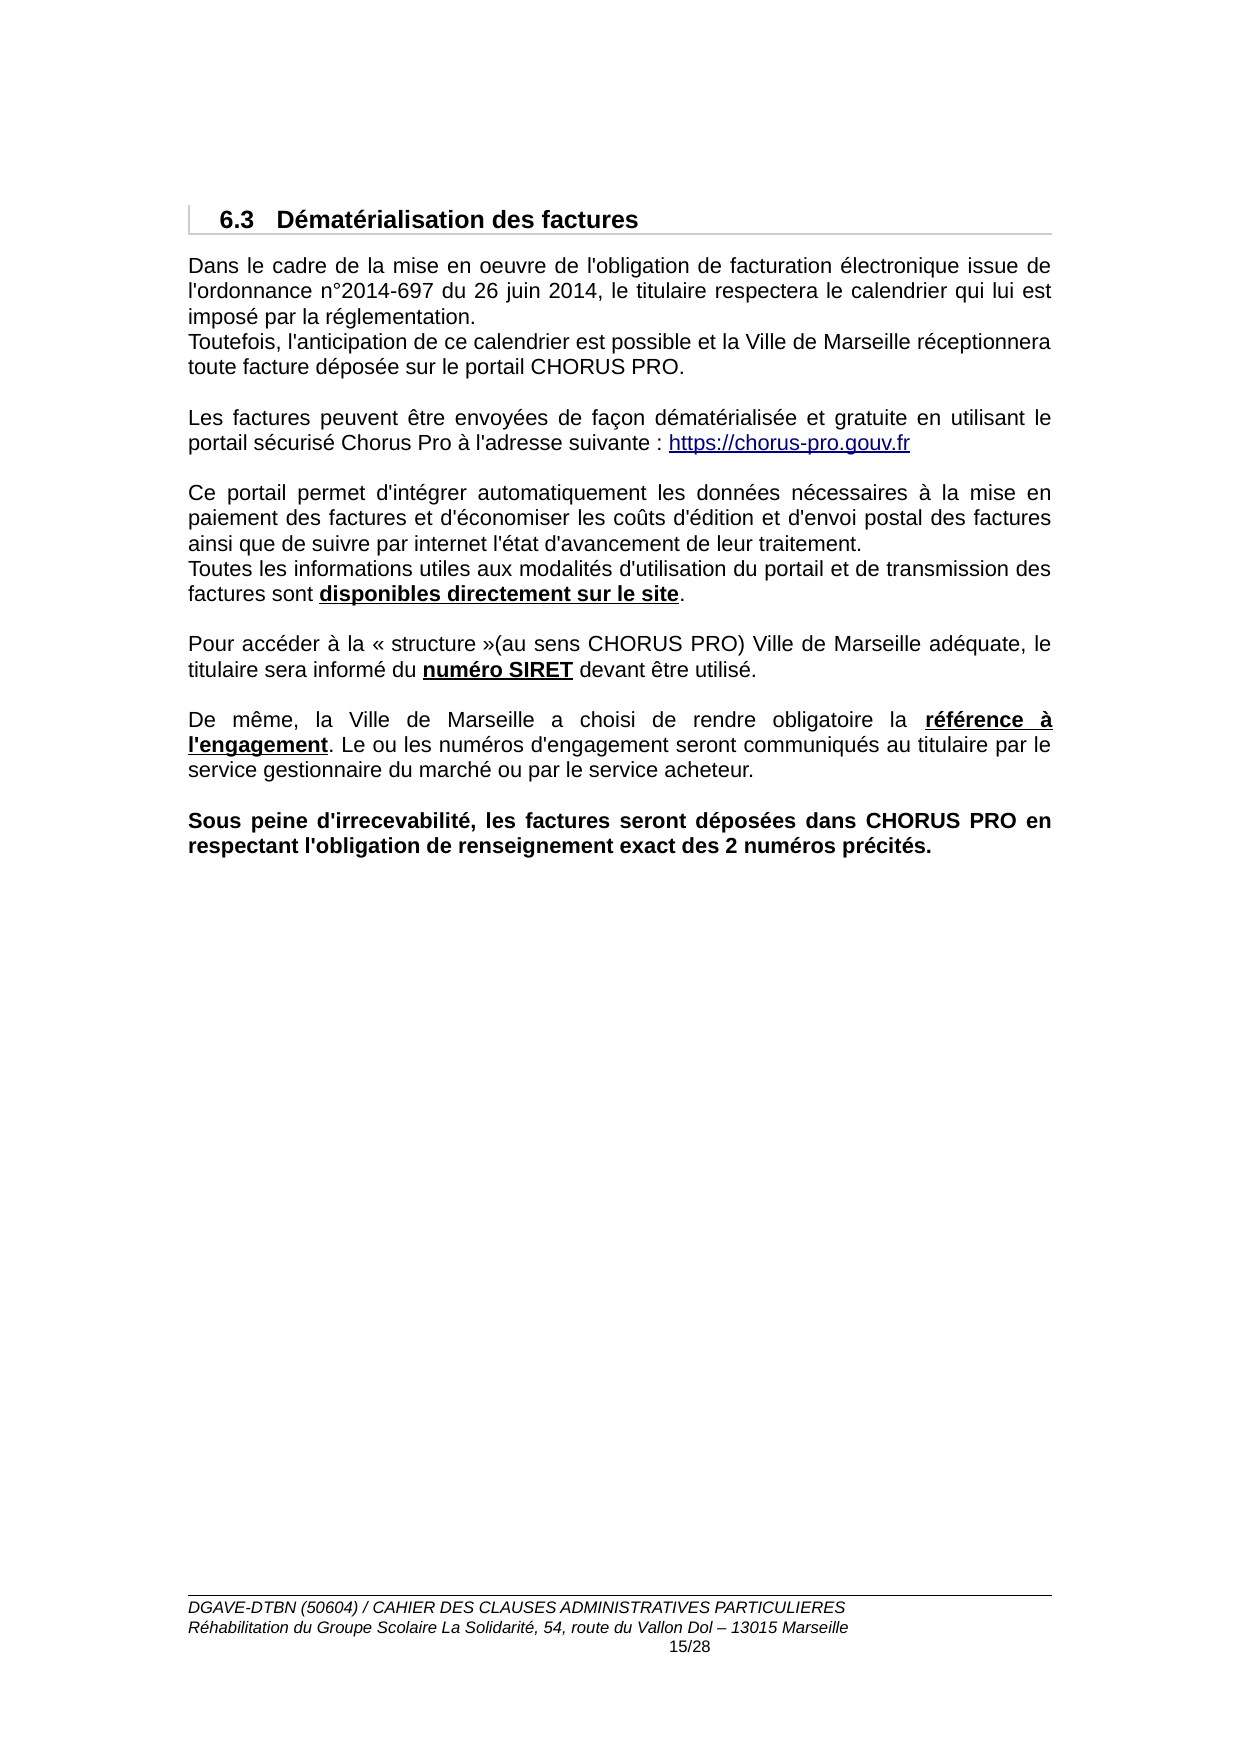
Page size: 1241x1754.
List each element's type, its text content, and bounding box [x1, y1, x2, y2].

subtitle Dématérialisation des factures [188, 204, 1052, 233]
text Les factures peuvent être envoyées de façon dématérialisée et gratuite en utilisant le portail sécurisé Chorus Pro à l'adresse suivante : https://chorus-pro.gouv.fr [188, 404, 1052, 455]
text Toutefois, l'anticipation de ce calendrier est possible et la Ville de Marseille réceptionnera toute facture déposée sur le portail CHORUS PRO. [188, 329, 1052, 379]
text Ce portail permet d'intégrer automatiquement les données nécessaires à la mise en paiement des factures et d'économiser les coûts d'édition et d'envoi postal des factures ainsi que de suivre par internet l'état d'avancement de leur traitement. [188, 480, 1052, 556]
text De même, la Ville de Marseille a choisi de rendre obligatoire la référence à l'engagement. Le ou les numéros d'engagement seront communiqués au titulaire par le service gestionnaire du marché ou par le service acheteur. [188, 707, 1052, 782]
text Toutes les informations utiles aux modalités d'utilisation du portail et de transmission des factures sont disponibles directement sur le site. [188, 556, 1052, 606]
text Sous peine d'irrecevabilité, les factures seront déposées dans CHORUS PRO en respectant l'obligation de renseignement exact des 2 numéros précités. [188, 808, 1052, 858]
text Pour accéder à la « structure »(au sens CHORUS PRO) Ville de Marseille adéquate, le titulaire sera informé du numéro SIRET devant être utilisé. [188, 631, 1052, 682]
text Dans le cadre de la mise en oeuvre de l'obligation de facturation électronique issue de l'ordonnance n°2014-697 du 26 juin 2014, le titulaire respectera le calendrier qui lui est imposé par la réglementation. [188, 253, 1052, 329]
